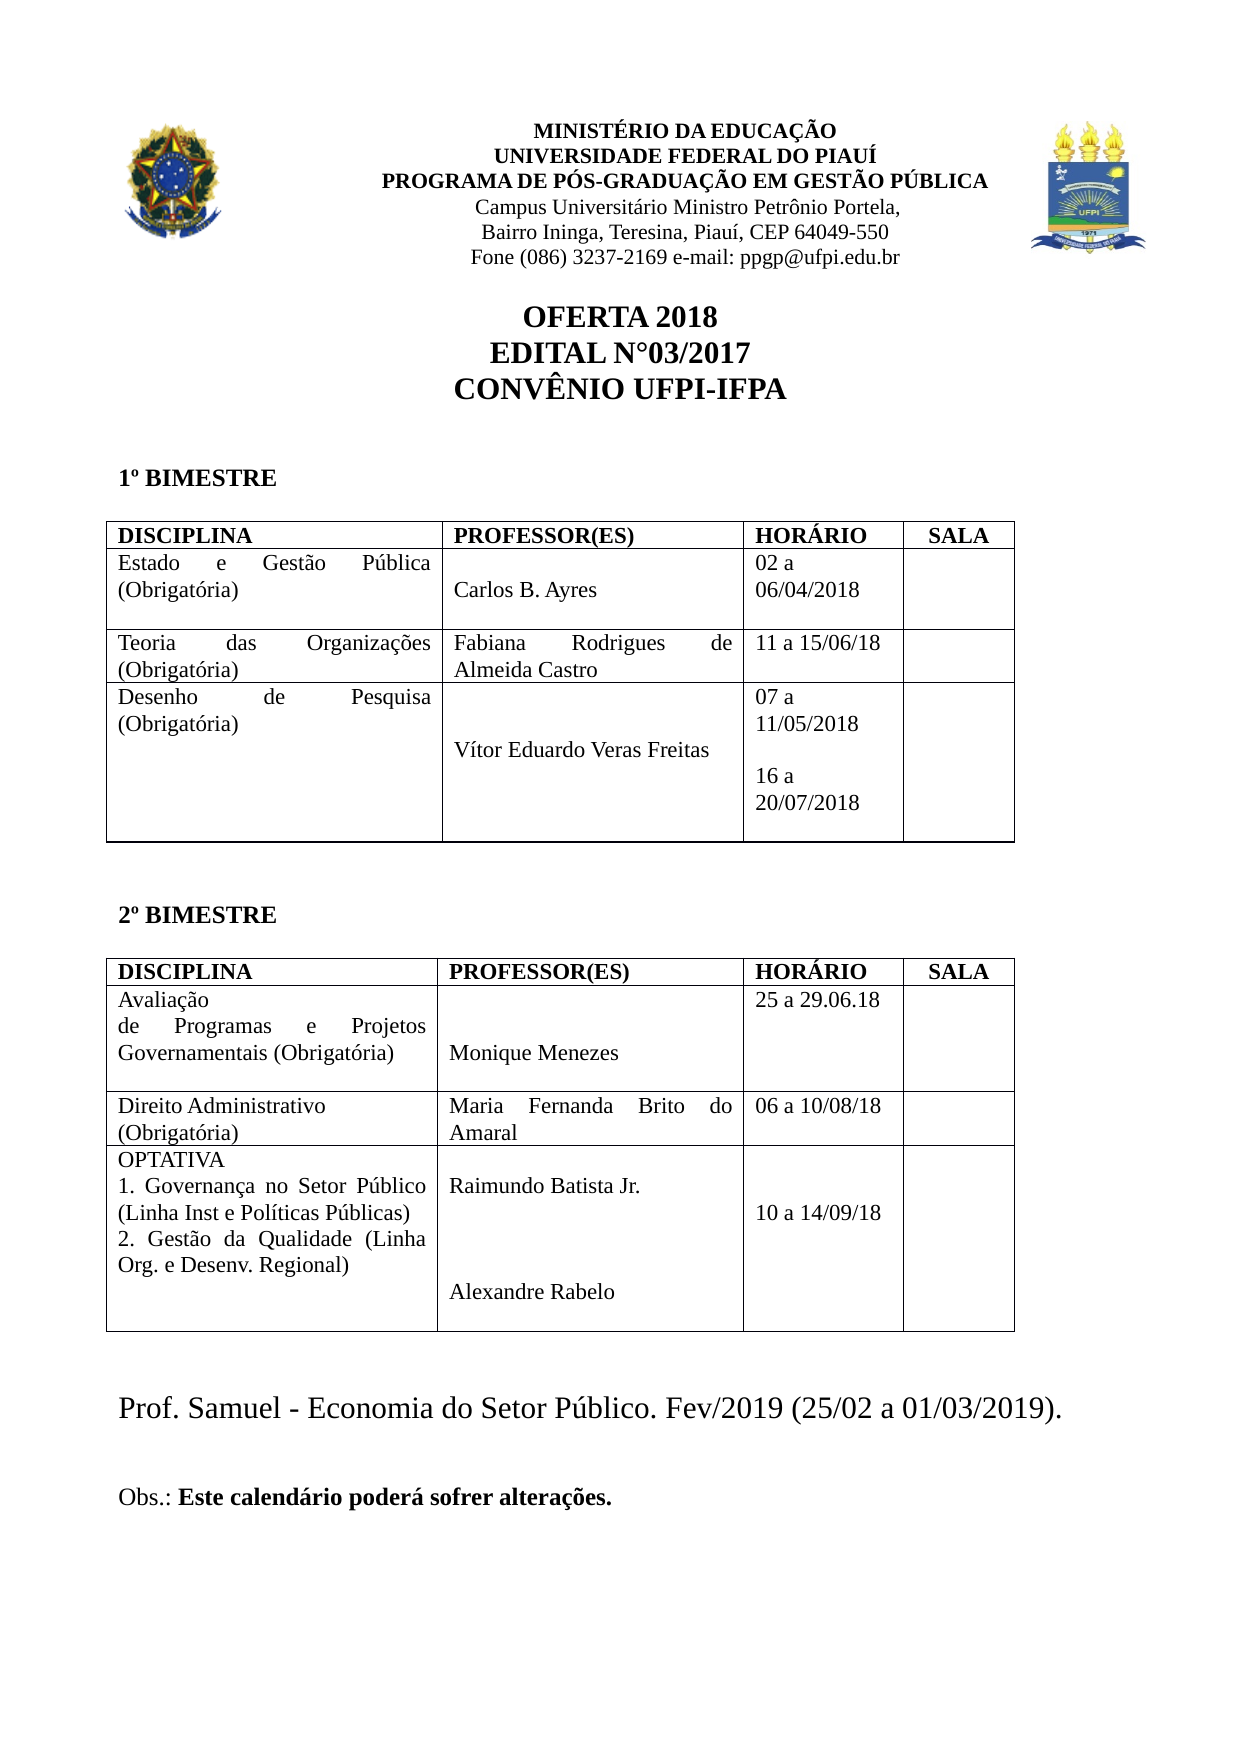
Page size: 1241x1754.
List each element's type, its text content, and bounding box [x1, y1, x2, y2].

table_header PROFESSOR(ES) [438, 959, 743, 985]
table_cell Carlos B. Ayres [443, 549, 743, 628]
table_cell 11 a 15/06/18 [744, 630, 903, 682]
table_header DISCIPLINA [107, 522, 442, 548]
table_header SALA [904, 522, 1014, 548]
text MINISTÉRIO DA EDUCAÇÃO [118, 118, 1122, 143]
list Prof. Samuel - Economia do Setor Público. Fev/2019 (25/02 a 01/03/2019). [118, 1389, 1122, 1425]
table_cell Vítor Eduardo Veras Freitas [443, 683, 743, 841]
table_cell 07 a 11/05/2018 16 a 20/07/2018 [744, 683, 903, 841]
text 2º BIMESTRE [118, 900, 1122, 929]
table_header HORÁRIO [744, 522, 903, 548]
table_cell Fabiana Rodrigues de Almeida Castro [443, 630, 743, 682]
table_cell [904, 1146, 1014, 1331]
subtitle UNIVERSIDADE FEDERAL DO PIAUÍ [230, 143, 1031, 168]
table_cell Monique Menezes [438, 986, 743, 1091]
picture [1031, 121, 1147, 262]
table_cell Raimundo Batista Jr. Alexandre Rabelo [438, 1146, 743, 1331]
table_header PROFESSOR(ES) [443, 522, 743, 548]
table_cell Direito Administrativo (Obrigatória) [107, 1092, 437, 1145]
table_cell [904, 1092, 1014, 1145]
list 1º BIMESTRE [118, 463, 1122, 492]
table_cell 25 a 29.06.18 [744, 986, 903, 1091]
table_header HORÁRIO [744, 959, 903, 985]
subtitle Campus Universitário Ministro Petrônio Portela, [230, 194, 1031, 219]
table_cell 02 a 06/04/2018 [744, 549, 903, 628]
list OFERTA 2018 [118, 298, 1122, 334]
text Obs.: Este calendário poderá sofrer alterações. [118, 1482, 1122, 1511]
table_cell Maria Fernanda Brito do Amaral [438, 1092, 743, 1145]
table_cell 10 a 14/09/18 [744, 1146, 903, 1331]
table_cell [904, 683, 1014, 841]
table_cell [904, 549, 1014, 628]
table_cell Estado e Gestão Pública (Obrigatória) [107, 549, 442, 628]
table_cell Avaliação de Programas e Projetos Governamentais (Obrigatória) [107, 986, 437, 1091]
list EDITAL N°03/2017 [118, 334, 1122, 370]
table_cell Teoria das Organizações (Obrigatória) [107, 630, 442, 682]
subtitle Bairro Ininga, Teresina, Piauí, CEP 64049-550 [230, 219, 1031, 244]
list CONVÊNIO UFPI-IFPA [118, 370, 1122, 406]
table_cell [904, 630, 1014, 682]
text PROGRAMA DE PÓS-GRADUAÇÃO EM GESTÃO PÚBLICA [230, 168, 1031, 194]
table_cell Desenho de Pesquisa (Obrigatória) [107, 683, 442, 841]
table_cell [904, 986, 1014, 1091]
table_cell OPTATIVA 1. Governança no Setor Público (Linha Inst e Políticas Públicas) 2. Gestão da Qualidade (Linha Org. e Desenv. Regional) [107, 1146, 437, 1331]
table_cell 06 a 10/08/18 [744, 1092, 903, 1145]
table_header SALA [904, 959, 1014, 985]
table_header DISCIPLINA [107, 959, 437, 985]
subtitle Fone (086) 3237-2169 e-mail: ppgp@ufpi.edu.br [118, 244, 1122, 269]
picture [119, 121, 230, 246]
